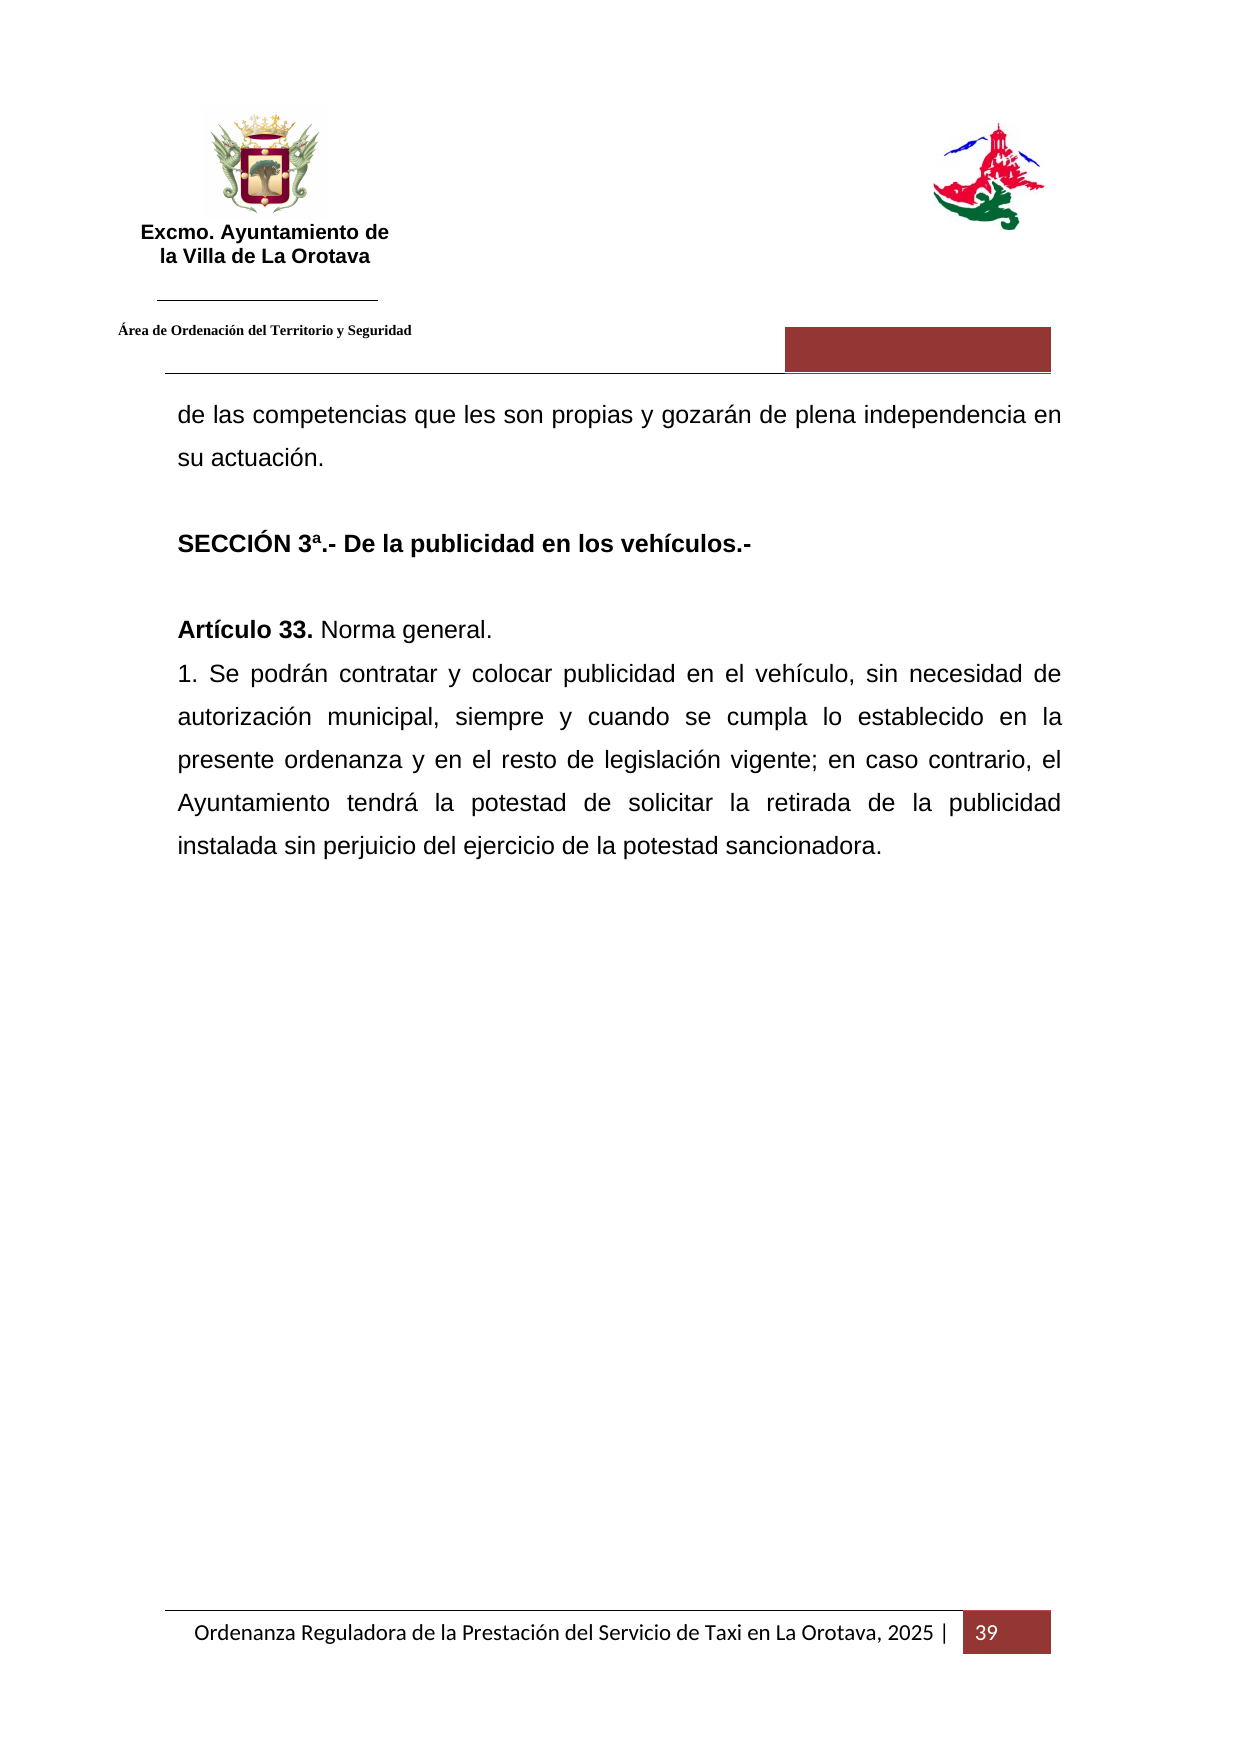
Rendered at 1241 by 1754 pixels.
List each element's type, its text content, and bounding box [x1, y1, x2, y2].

text SECCIÓN 3ª.- De la publicidad en los vehículos.- [177, 529, 1063, 558]
text 1. Se podrán contratar y colocar publicidad en el vehículo, sin necesidad de autorización municipal, siempre y cuando se cumpla lo establecido en la presente ordenanza y en el resto de legislación vigente; en caso contrario, el Ayuntamiento tendrá la potestad de solicitar la retirada de la publicidad instalada sin perjuicio del ejercicio de la potestad sancionadora. [177, 658, 1063, 860]
text de las competencias que les son propias y gozarán de plena independencia en su actuación. [177, 400, 1063, 472]
picture [202, 105, 328, 220]
text Artículo 33. Norma general. [177, 615, 1063, 644]
